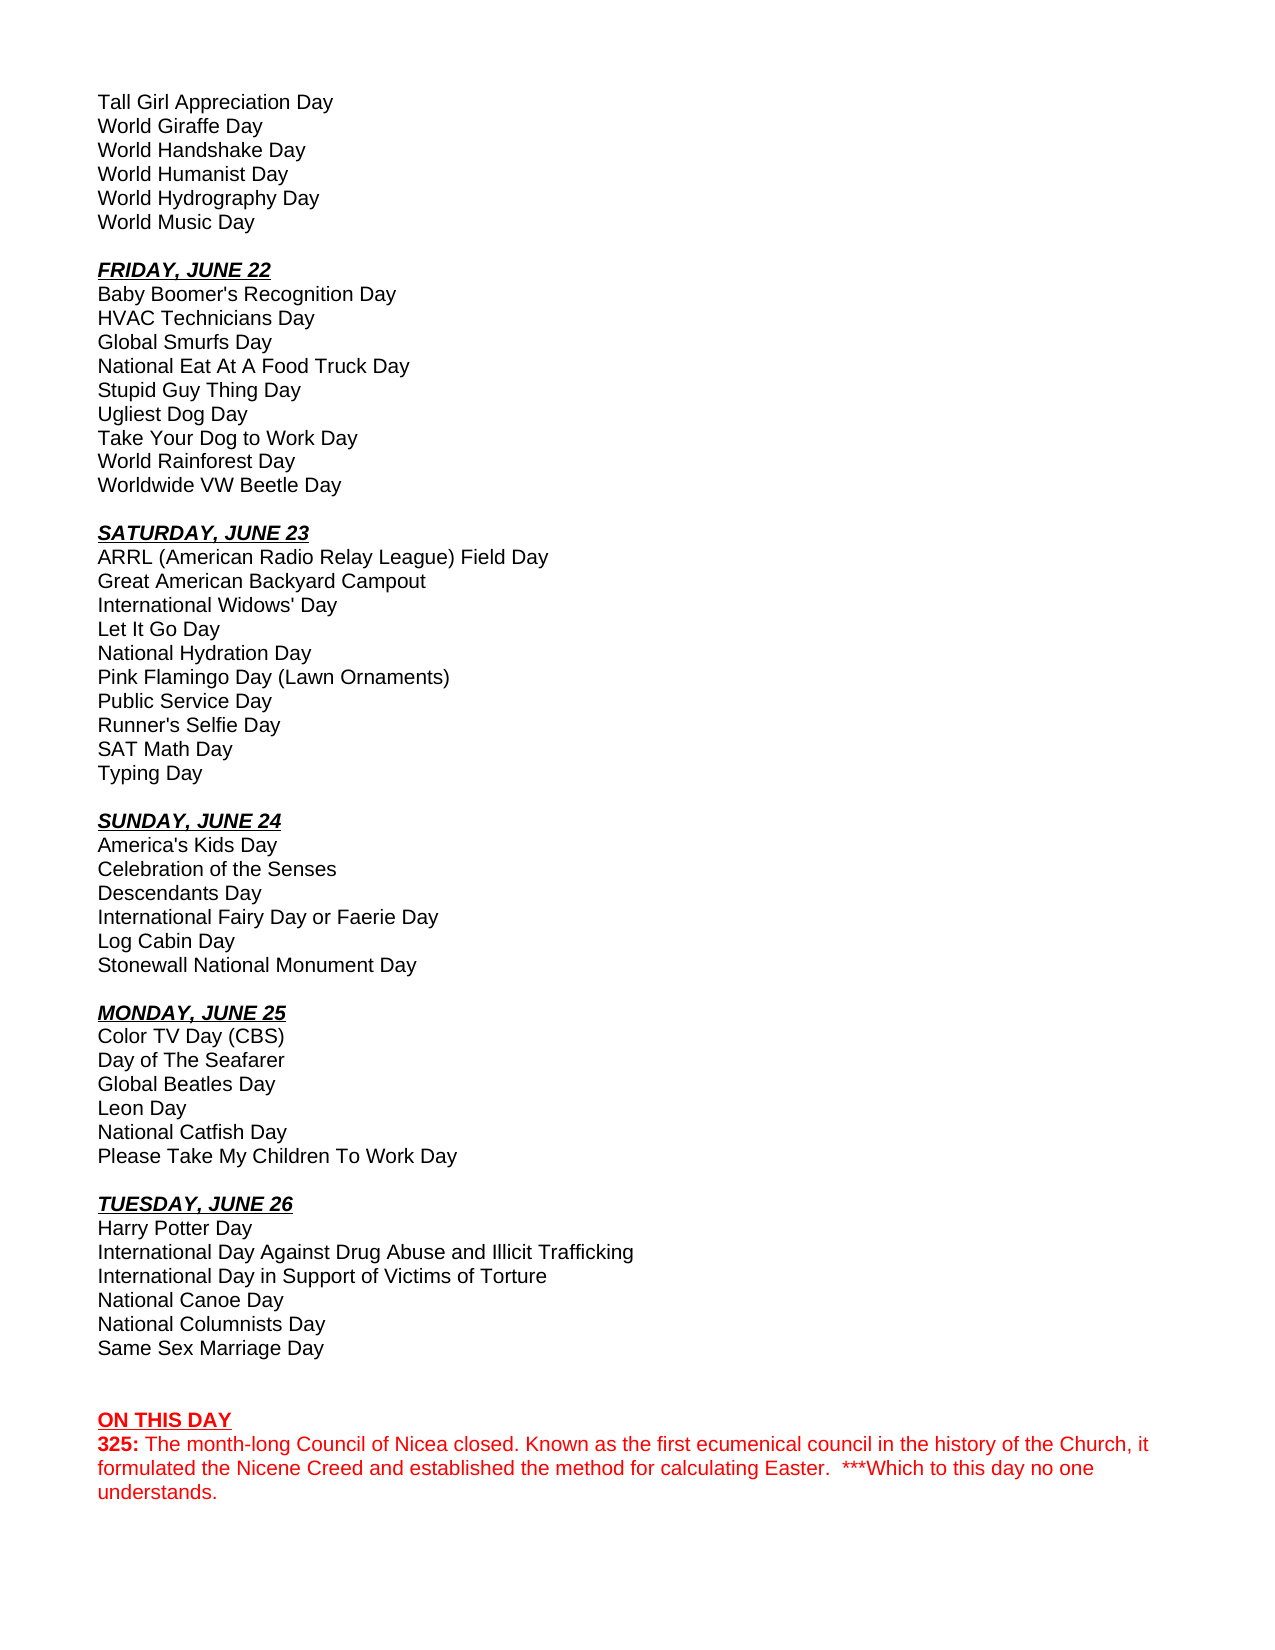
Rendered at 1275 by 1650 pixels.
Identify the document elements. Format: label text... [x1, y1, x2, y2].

text America's Kids Day Celebration of the Senses Descendants Day International Fairy Day or Faerie Day Log Cabin Day Stonewall National Monument Day [97, 833, 1185, 976]
text SUNDAY, JUNE 24 [97, 809, 1185, 833]
text Color TV Day (CBS) Day of The Seafarer Global Beatles Day Leon Day National Catfish Day Please Take My Children To Work Day [97, 1024, 1185, 1168]
text MONDAY, JUNE 25 [97, 1000, 1185, 1024]
text Take Your Dog to Work Day World Rainforest Day Worldwide VW Beetle Day [97, 425, 1185, 497]
text TUESDAY, JUNE 26 [97, 1192, 1185, 1216]
text ARRL (American Radio Relay League) Field Day Great American Backyard Campout International Widows' Day Let It Go Day National Hydration Day Pink Flamingo Day (Lawn Ornaments) Public Service Day Runner's Selfie Day SAT Math Day Typing Day [97, 545, 1185, 785]
text Baby Boomer's Recognition Day HVAC Technicians Day Global Smurfs Day National Eat At A Food Truck Day Stupid Guy Thing Day Ugliest Dog Day [97, 282, 1185, 425]
text SATURDAY, JUNE 23 [97, 521, 1185, 545]
text ON THIS DAY [97, 1408, 1185, 1432]
text FRIDAY, JUNE 22 [97, 258, 1185, 282]
text Harry Potter Day International Day Against Drug Abuse and Illicit Trafficking International Day in Support of Victims of Torture National Canoe Day National Columnists Day Same Sex Marriage Day [97, 1216, 1185, 1360]
text 325: The month-long Council of Nicea closed. Known as the first ecumenical council in the history of the Church, it formulated the Nicene Creed and established the method for calculating Easter. ***Which to this day no one understands. [97, 1432, 1185, 1503]
text Tall Girl Appreciation Day World Giraffe Day World Handshake Day World Humanist Day World Hydrography Day World Music Day [97, 90, 1185, 234]
